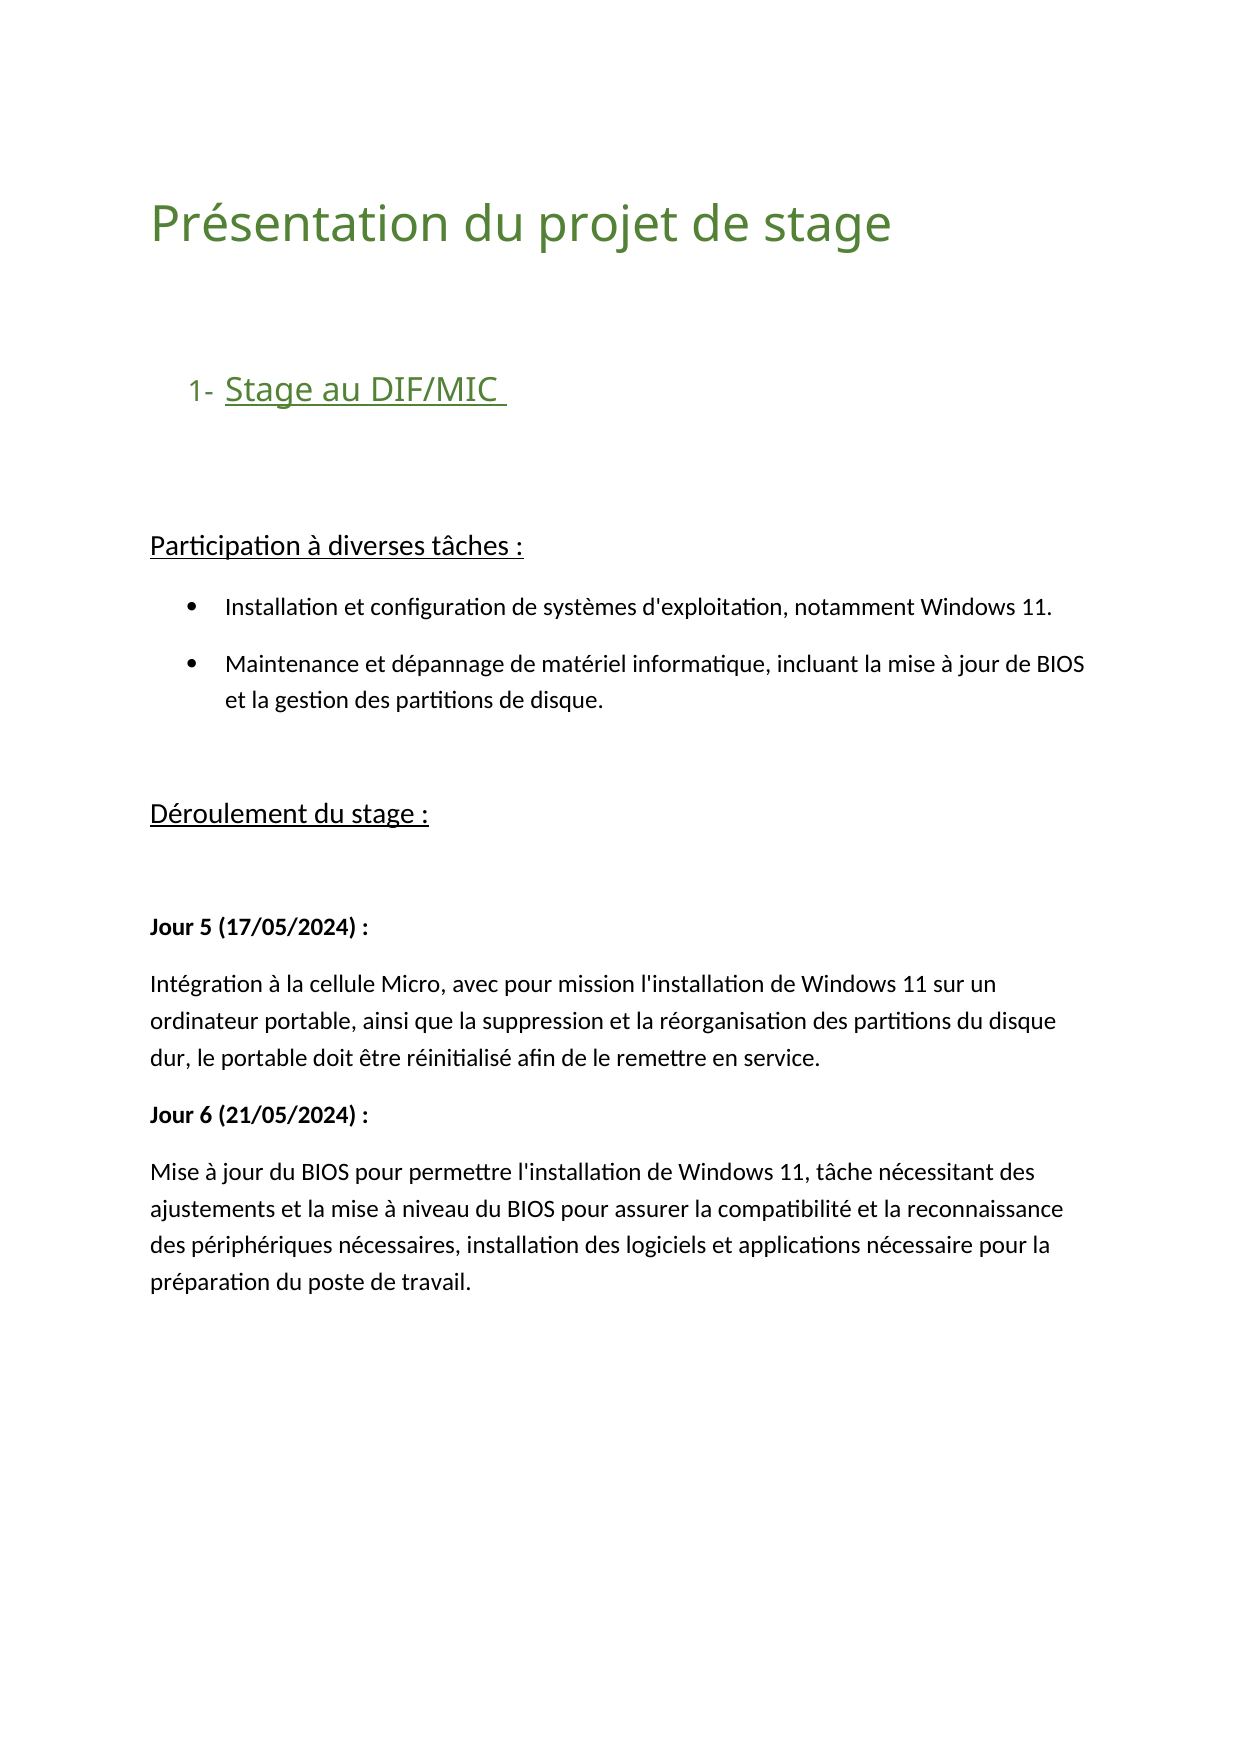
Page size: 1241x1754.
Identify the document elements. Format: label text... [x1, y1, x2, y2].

text Mise à jour du BIOS pour permettre l'installation de Windows 11, tâche nécessitant des ajustements et la mise à niveau du BIOS pour assurer la compatibilité et la reconnaissance des périphériques nécessaires, installation des logiciels et applications nécessaire pour la préparation du poste de travail. [150, 1157, 1090, 1297]
text Jour 5 (17/05/2024) : [150, 911, 1090, 942]
text Participation à diverses tâches : [150, 527, 1090, 563]
subtitle Stage au DIF/MIC [187, 365, 1090, 411]
list Maintenance et dépannage de matériel informatique, incluant la mise à jour de BIOS et la gestion des partitions de disque. [187, 648, 1090, 715]
text Déroulement du stage : [150, 795, 1090, 831]
list Installation et configuration de systèmes d'exploitation, notamment Windows 11. [187, 591, 1090, 621]
subtitle Présentation du projet de stage [150, 187, 1090, 256]
text Intégration à la cellule Micro, avec pour mission l'installation de Windows 11 sur un ordinateur portable, ainsi que la suppression et la réorganisation des partitions du disque dur, le portable doit être réinitialisé afin de le remettre en service. [150, 969, 1090, 1072]
text Jour 6 (21/05/2024) : [150, 1099, 1090, 1130]
